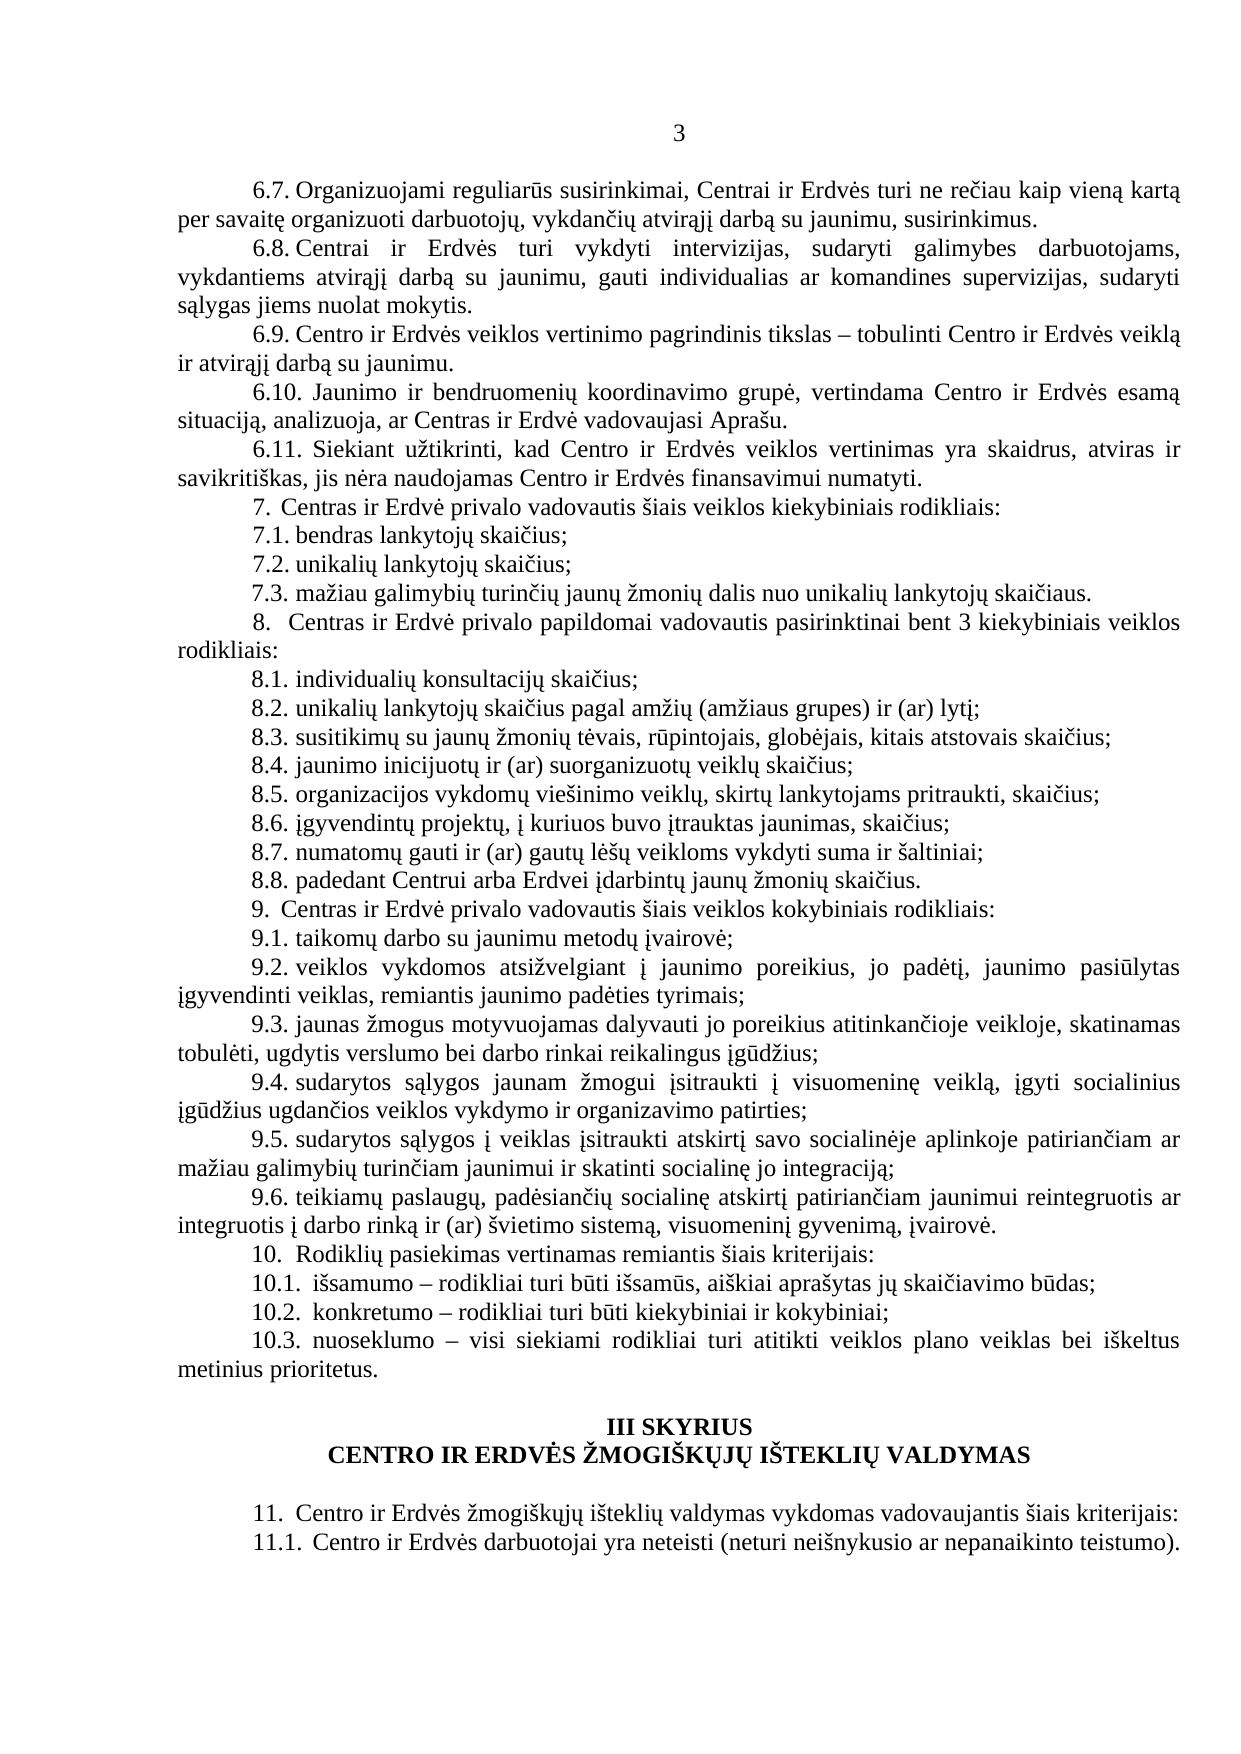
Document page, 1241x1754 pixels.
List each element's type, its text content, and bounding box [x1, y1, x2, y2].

text 9.1. taikomų darbo su jaunimu metodų įvairovė; [177, 923, 1181, 952]
text 6.10. Jaunimo ir bendruomenių koordinavimo grupė, vertindama Centro ir Erdvės esamą situaciją, analizuoja, ar Centras ir Erdvė vadovaujasi Aprašu. [177, 377, 1181, 434]
text 11.1. Centro ir Erdvės darbuotojai yra neteisti (neturi neišnykusio ar nepanaikinto teistumo). [177, 1527, 1181, 1556]
text 7.3. mažiau galimybių turinčių jaunų žmonių dalis nuo unikalių lankytojų skaičiaus. [177, 578, 1181, 607]
text 8.8. padedant Centrui arba Erdvei įdarbintų jaunų žmonių skaičius. [177, 866, 1181, 894]
text 9.4. sudarytos sąlygos jaunam žmogui įsitraukti į visuomeninę veiklą, įgyti socialinius įgūdžius ugdančios veiklos vykdymo ir organizavimo patirties; [177, 1067, 1181, 1124]
text 6.9. Centro ir Erdvės veiklos vertinimo pagrindinis tikslas – tobulinti Centro ir Erdvės veiklą ir atvirąjį darbą su jaunimu. [177, 319, 1181, 377]
text 6.7. Organizuojami reguliarūs susirinkimai, Centrai ir Erdvės turi ne rečiau kaip vieną kartą per savaitę organizuoti darbuotojų, vykdančių atvirąjį darbą su jaunimu, susirinkimus. [177, 176, 1181, 233]
text 9. Centras ir Erdvė privalo vadovautis šiais veiklos kokybiniais rodikliais: [177, 894, 1181, 923]
text 6.8. Centrai ir Erdvės turi vykdyti intervizijas, sudaryti galimybes darbuotojams, vykdantiems atvirąjį darbą su jaunimu, gauti individualias ar komandines supervizijas, sudaryti sąlygas jiems nuolat mokytis. [177, 233, 1181, 319]
text 9.6. teikiamų paslaugų, padėsiančių socialinę atskirtį patiriančiam jaunimui reintegruotis ar integruotis į darbo rinką ir (ar) švietimo sistemą, visuomeninį gyvenimą, įvairovė. [177, 1182, 1181, 1239]
text 9.3. jaunas žmogus motyvuojamas dalyvauti jo poreikius atitinkančioje veikloje, skatinamas tobulėti, ugdytis verslumo bei darbo rinkai reikalingus įgūdžius; [177, 1009, 1181, 1067]
text 8.3. susitikimų su jaunų žmonių tėvais, rūpintojais, globėjais, kitais atstovais skaičius; [177, 722, 1181, 751]
text 7. Centras ir Erdvė privalo vadovautis šiais veiklos kiekybiniais rodikliais: [177, 492, 1181, 521]
text 7.1. bendras lankytojų skaičius; [177, 521, 1181, 549]
text 8.4. jaunimo inicijuotų ir (ar) suorganizuotų veiklų skaičius; [177, 751, 1181, 779]
text 10.1. išsamumo – rodikliai turi būti išsamūs, aiškiai aprašytas jų skaičiavimo būdas; [177, 1268, 1181, 1297]
text 9.5. sudarytos sąlygos į veiklas įsitraukti atskirtį savo socialinėje aplinkoje patiriančiam ar mažiau galimybių turinčiam jaunimui ir skatinti socialinę jo integraciją; [177, 1124, 1181, 1182]
text 10. Rodiklių pasiekimas vertinamas remiantis šiais kriterijais: [177, 1239, 1181, 1268]
text 8.7. numatomų gauti ir (ar) gautų lėšų veikloms vykdyti suma ir šaltiniai; [177, 837, 1181, 866]
text 7.2. unikalių lankytojų skaičius; [177, 549, 1181, 578]
text 10.3. nuoseklumo – visi siekiami rodikliai turi atitikti veiklos plano veiklas bei iškeltus metinius prioritetus. [177, 1326, 1181, 1383]
text 11. Centro ir Erdvės žmogiškųjų išteklių valdymas vykdomas vadovaujantis šiais kriterijais: [177, 1498, 1181, 1527]
text III SKYRIUS [177, 1412, 1181, 1441]
text 8.6. įgyvendintų projektų, į kuriuos buvo įtrauktas jaunimas, skaičius; [177, 808, 1181, 837]
text 10.2. konkretumo – rodikliai turi būti kiekybiniai ir kokybiniai; [177, 1297, 1181, 1326]
text CENTRO IR ERDVĖS ŽMOGIŠKŲJŲ IŠTEKLIŲ VALDYMAS [177, 1441, 1181, 1469]
text 8. Centras ir Erdvė privalo papildomai vadovautis pasirinktinai bent 3 kiekybiniais veiklos rodikliais: [177, 607, 1181, 664]
text 8.5. organizacijos vykdomų viešinimo veiklų, skirtų lankytojams pritraukti, skaičius; [177, 779, 1181, 808]
text 9.2. veiklos vykdomos atsižvelgiant į jaunimo poreikius, jo padėtį, jaunimo pasiūlytas įgyvendinti veiklas, remiantis jaunimo padėties tyrimais; [177, 952, 1181, 1009]
text 8.2. unikalių lankytojų skaičius pagal amžių (amžiaus grupes) ir (ar) lytį; [177, 693, 1181, 722]
text 6.11. Siekiant užtikrinti, kad Centro ir Erdvės veiklos vertinimas yra skaidrus, atviras ir savikritiškas, jis nėra naudojamas Centro ir Erdvės finansavimui numatyti. [177, 434, 1181, 492]
text 8.1. individualių konsultacijų skaičius; [177, 664, 1181, 693]
